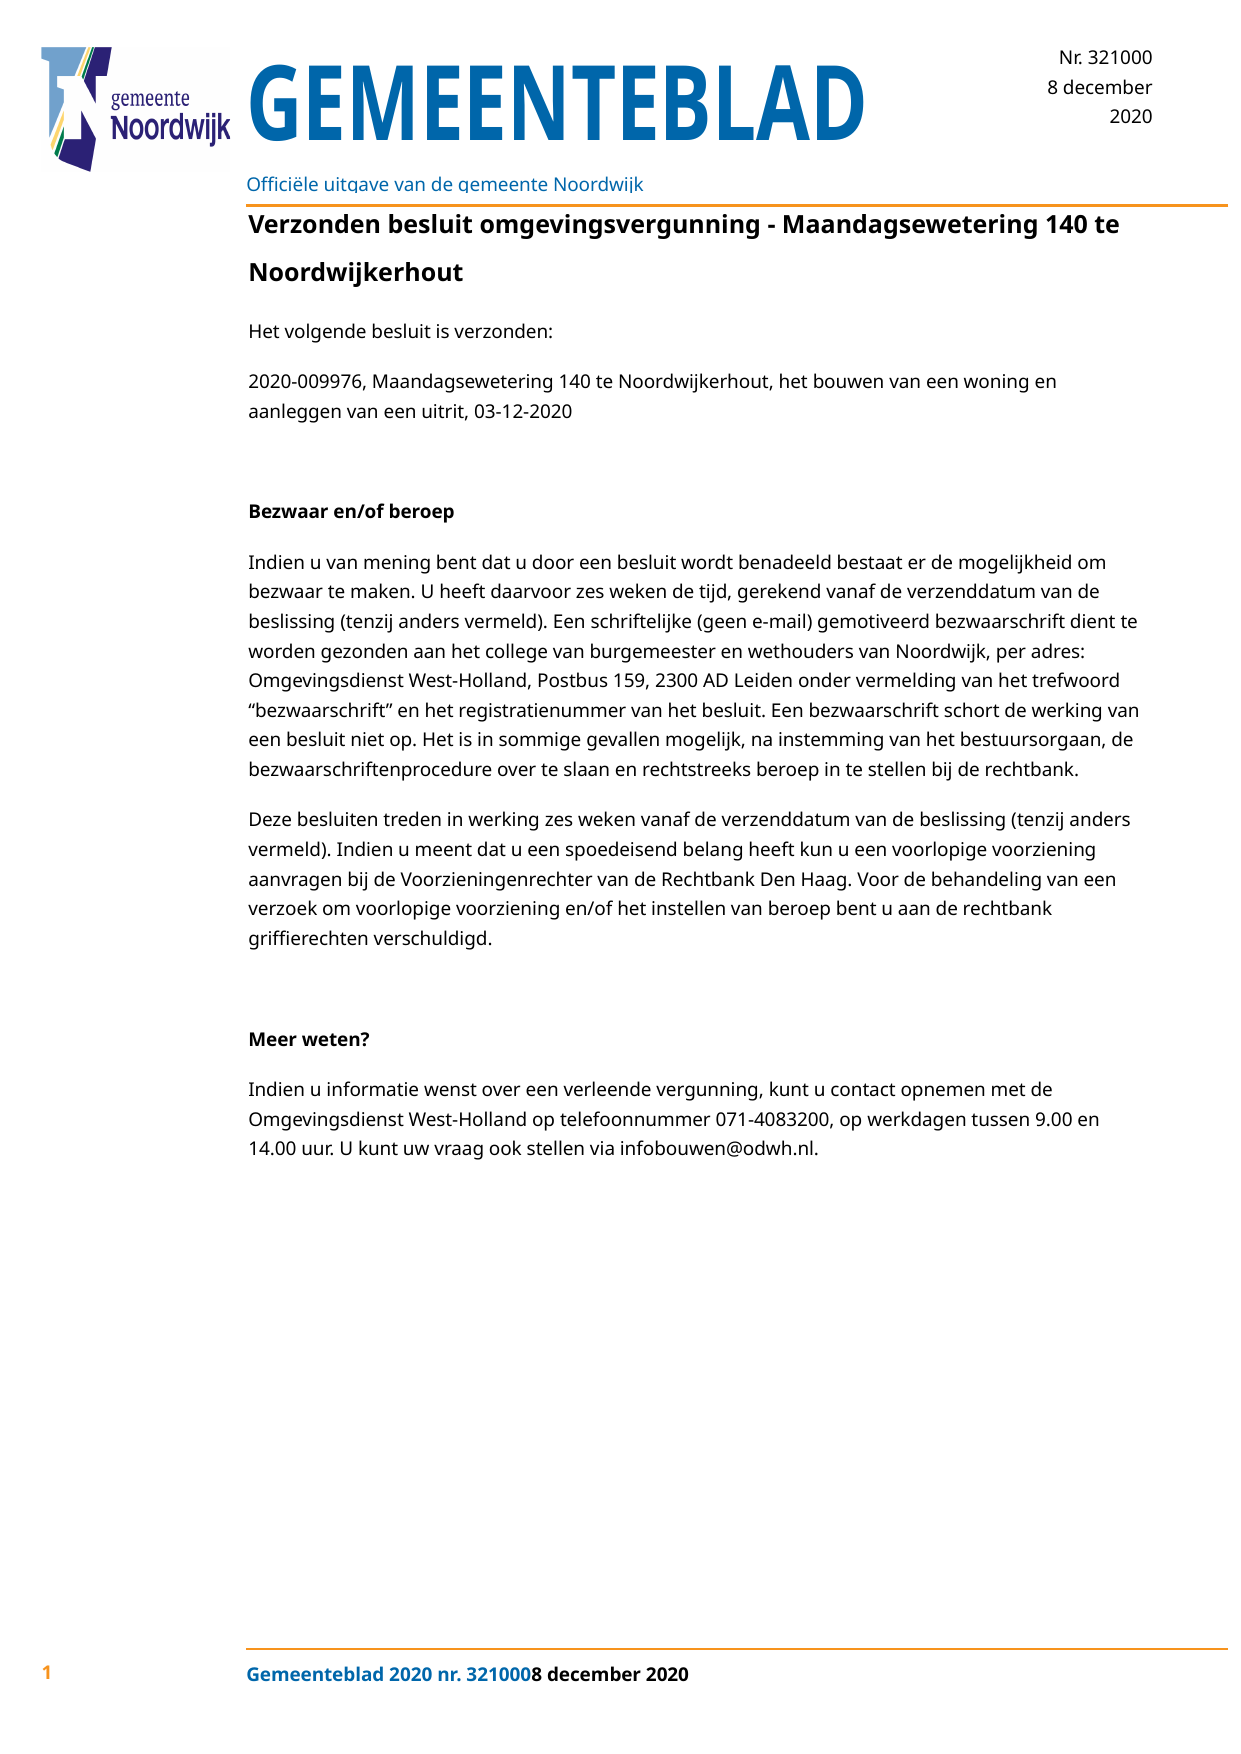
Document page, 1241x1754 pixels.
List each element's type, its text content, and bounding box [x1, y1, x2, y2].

picture [41, 47, 231, 172]
text 2020-009976, Maandagsewetering 140 te Noordwijkerhout, het bouwen van een woning en aanleggen van een uitrit, 03-12-2020 [248, 368, 1152, 424]
text Bezwaar en/of beroep [248, 499, 1152, 524]
text Indien u informatie wenst over een verleende vergunning, kunt u contact opnemen met de Omgevingsdienst West-Holland op telefoonnummer 071-4083200, op werkdagen tussen 9.00 en 14.00 uur. U kunt uw vraag ook stellen via infobouwen@odwh.nl. [248, 1076, 1152, 1161]
text Het volgende besluit is verzonden: [248, 318, 1152, 344]
text Deze besluiten treden in werking zes weken vanaf de verzenddatum van de beslissing (tenzij anders vermeld). Indien u meent dat u een spoedeisend belang heeft kun u een voorlopige voorziening aanvragen bij de Voorzieningenrechter van de Rechtbank Den Haag. Voor de behandeling van een verzoek om voorlopige voorziening en/of het instellen van beroep bent u aan de rechtbank griffierechten verschuldigd. [248, 807, 1152, 951]
text Verzonden besluit omgevingsvergunning - Maandagsewetering 140 te Noordwijkerhout [248, 207, 1152, 288]
text Indien u van mening bent dat u door een besluit wordt benadeeld bestaat er de mogelijkheid om bezwaar te maken. U heeft daarvoor zes weken de tijd, gerekend vanaf de verzenddatum van de beslissing (tenzij anders vermeld). Een schriftelijke (geen e-mail) gemotiveerd bezwaarschrift dient te worden gezonden aan het college van burgemeester en wethouders van Noordwijk, per adres: Omgevingsdienst West-Holland, Postbus 159, 2300 AD Leiden onder vermelding van het trefwoord “bezwaarschrift” en het registratienummer van het besluit. Een bezwaarschrift schort de werking van een besluit niet op. Het is in sommige gevallen mogelijk, na instemming van het bestuursorgaan, de bezwaarschriftenprocedure over te slaan en rechtstreeks beroep in te stellen bij de rechtbank. [248, 549, 1152, 782]
text Meer weten? [248, 1026, 1152, 1052]
